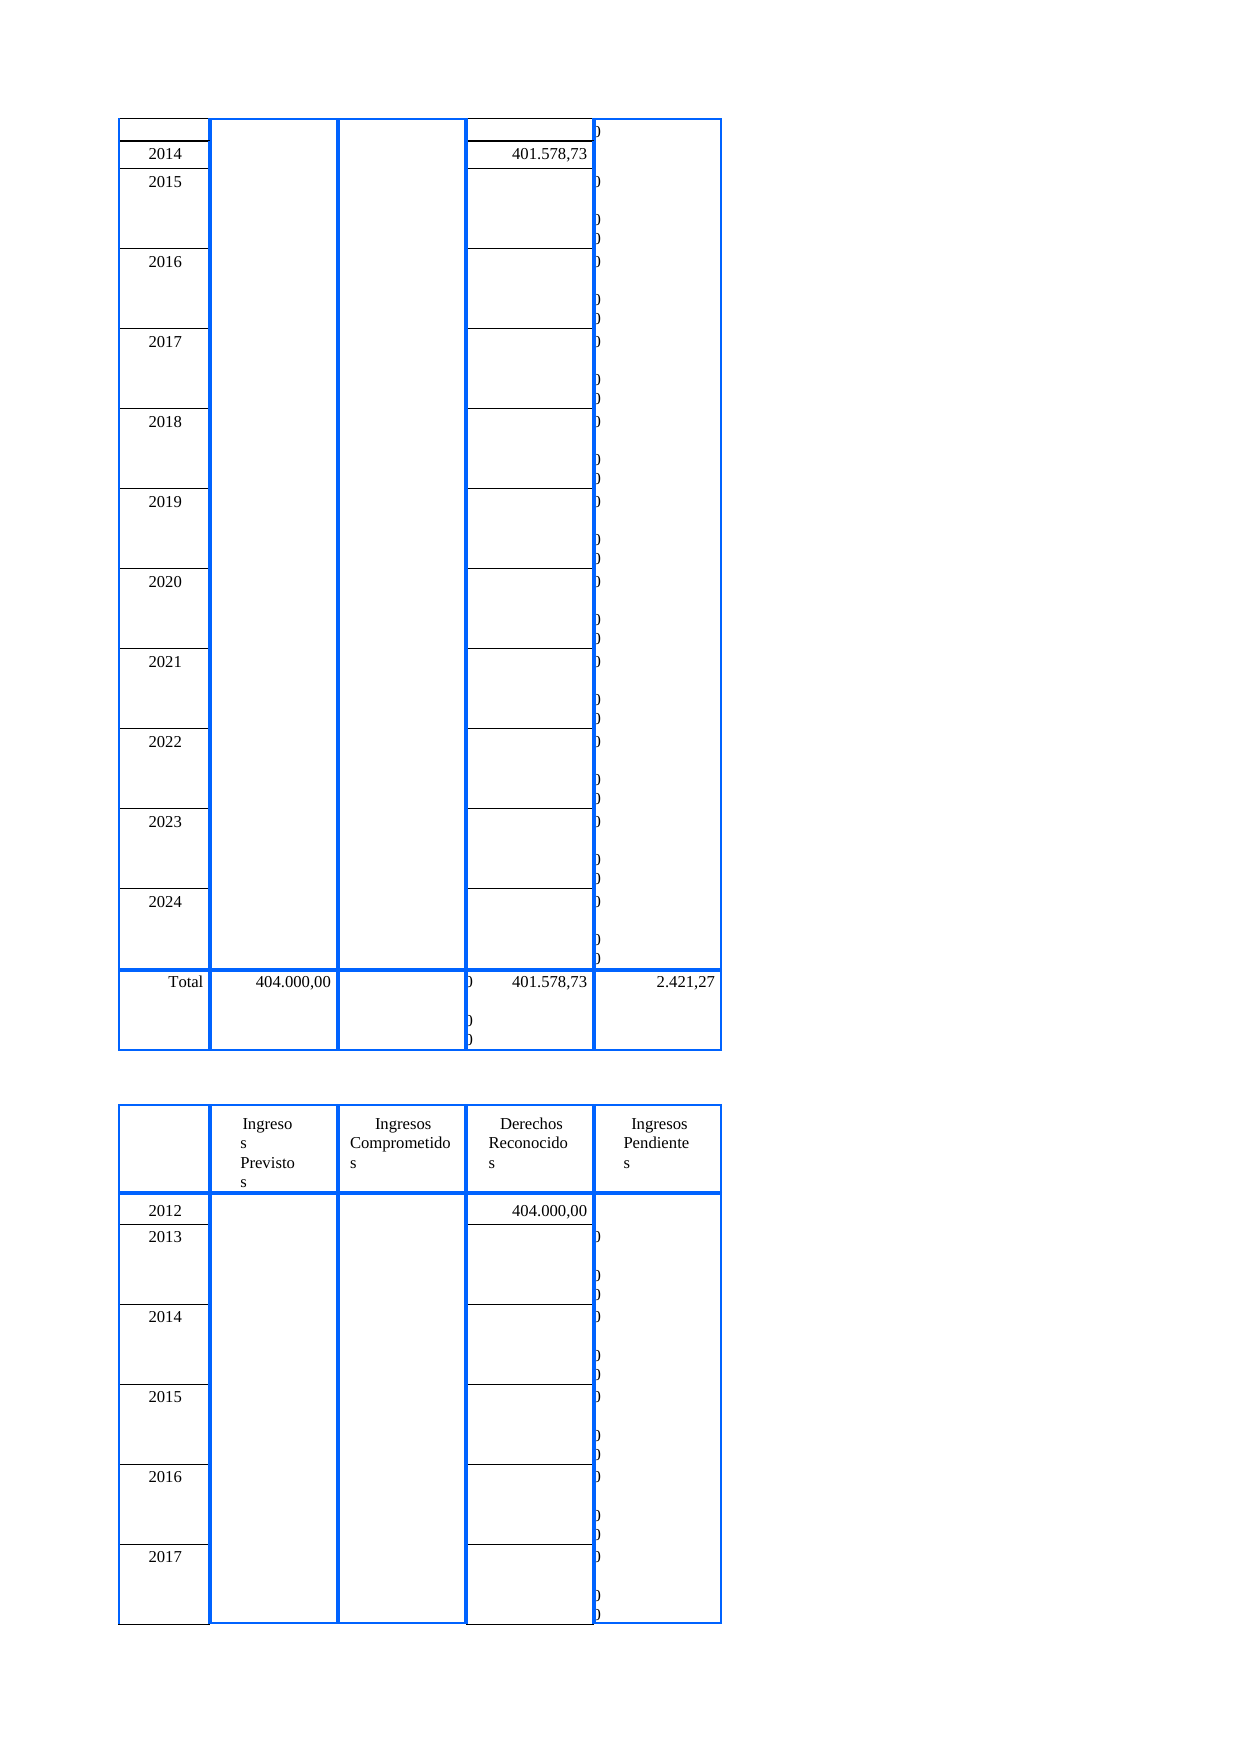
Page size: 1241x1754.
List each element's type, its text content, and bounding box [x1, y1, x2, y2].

table_header Año [120, 1106, 208, 1191]
table_cell 401.578,73 [468, 142, 592, 168]
table_cell 0,00 [468, 889, 592, 968]
table_cell 2012 [120, 1195, 208, 1224]
table_cell 2021 [120, 649, 208, 728]
table_cell 2015 [120, 169, 208, 248]
table_cell [212, 1195, 336, 1622]
table_cell Total [120, 972, 208, 1049]
table_cell 0,00 [468, 1305, 592, 1384]
table_cell 2016 [120, 1465, 208, 1544]
table_cell 0,00 [468, 169, 592, 248]
table_cell 401.578,73 [468, 972, 592, 1049]
table_cell 2023 [120, 809, 208, 888]
table_cell 404.000,00 [468, 1195, 592, 1224]
table_cell 2017 [120, 1545, 208, 1624]
table_cell 0,00 [468, 809, 592, 888]
table_cell 2018 [120, 409, 208, 488]
table_cell 2024 [120, 889, 208, 968]
table_cell 0,00 [340, 972, 464, 1049]
table_cell [212, 120, 336, 968]
table_cell 2013 [120, 1225, 208, 1304]
table_cell 2014 [120, 1305, 208, 1384]
table_header Derechos Reconocidos [468, 1106, 592, 1191]
table_cell 2.421,27 [596, 972, 720, 1049]
table_cell 2019 [120, 489, 208, 568]
table_cell 0,00 [468, 249, 592, 328]
table_cell 2017 [120, 329, 208, 408]
table_cell 0,00 [468, 1465, 592, 1544]
table_cell 0,00 [468, 119, 592, 140]
table_cell 2020 [120, 569, 208, 648]
table_cell 0,00 [468, 489, 592, 568]
table_header Ingresos Previstos [212, 1106, 336, 1191]
table_cell 0,00 [468, 1225, 592, 1304]
table_cell 0,00 [468, 329, 592, 408]
table_cell 0,00 [468, 729, 592, 808]
table_cell [340, 1195, 464, 1622]
table_cell [596, 1195, 720, 1622]
table_cell 0,00 [468, 649, 592, 728]
table_cell 2022 [120, 729, 208, 808]
table_cell 0,00 [468, 1385, 592, 1464]
table_cell 0,00 [468, 569, 592, 648]
table_header Ingresos Comprometidos [340, 1106, 464, 1191]
table_cell [340, 120, 464, 968]
table_header Ingresos Pendientes [596, 1106, 720, 1191]
table_cell 404.000,00 [212, 972, 336, 1049]
table_cell 0,00 [468, 409, 592, 488]
table_cell [120, 119, 208, 140]
table_cell 2014 [120, 142, 208, 168]
table_cell [596, 120, 720, 968]
table_cell 2016 [120, 249, 208, 328]
table_cell 0,00 [468, 1545, 592, 1624]
table_cell 2015 [120, 1385, 208, 1464]
